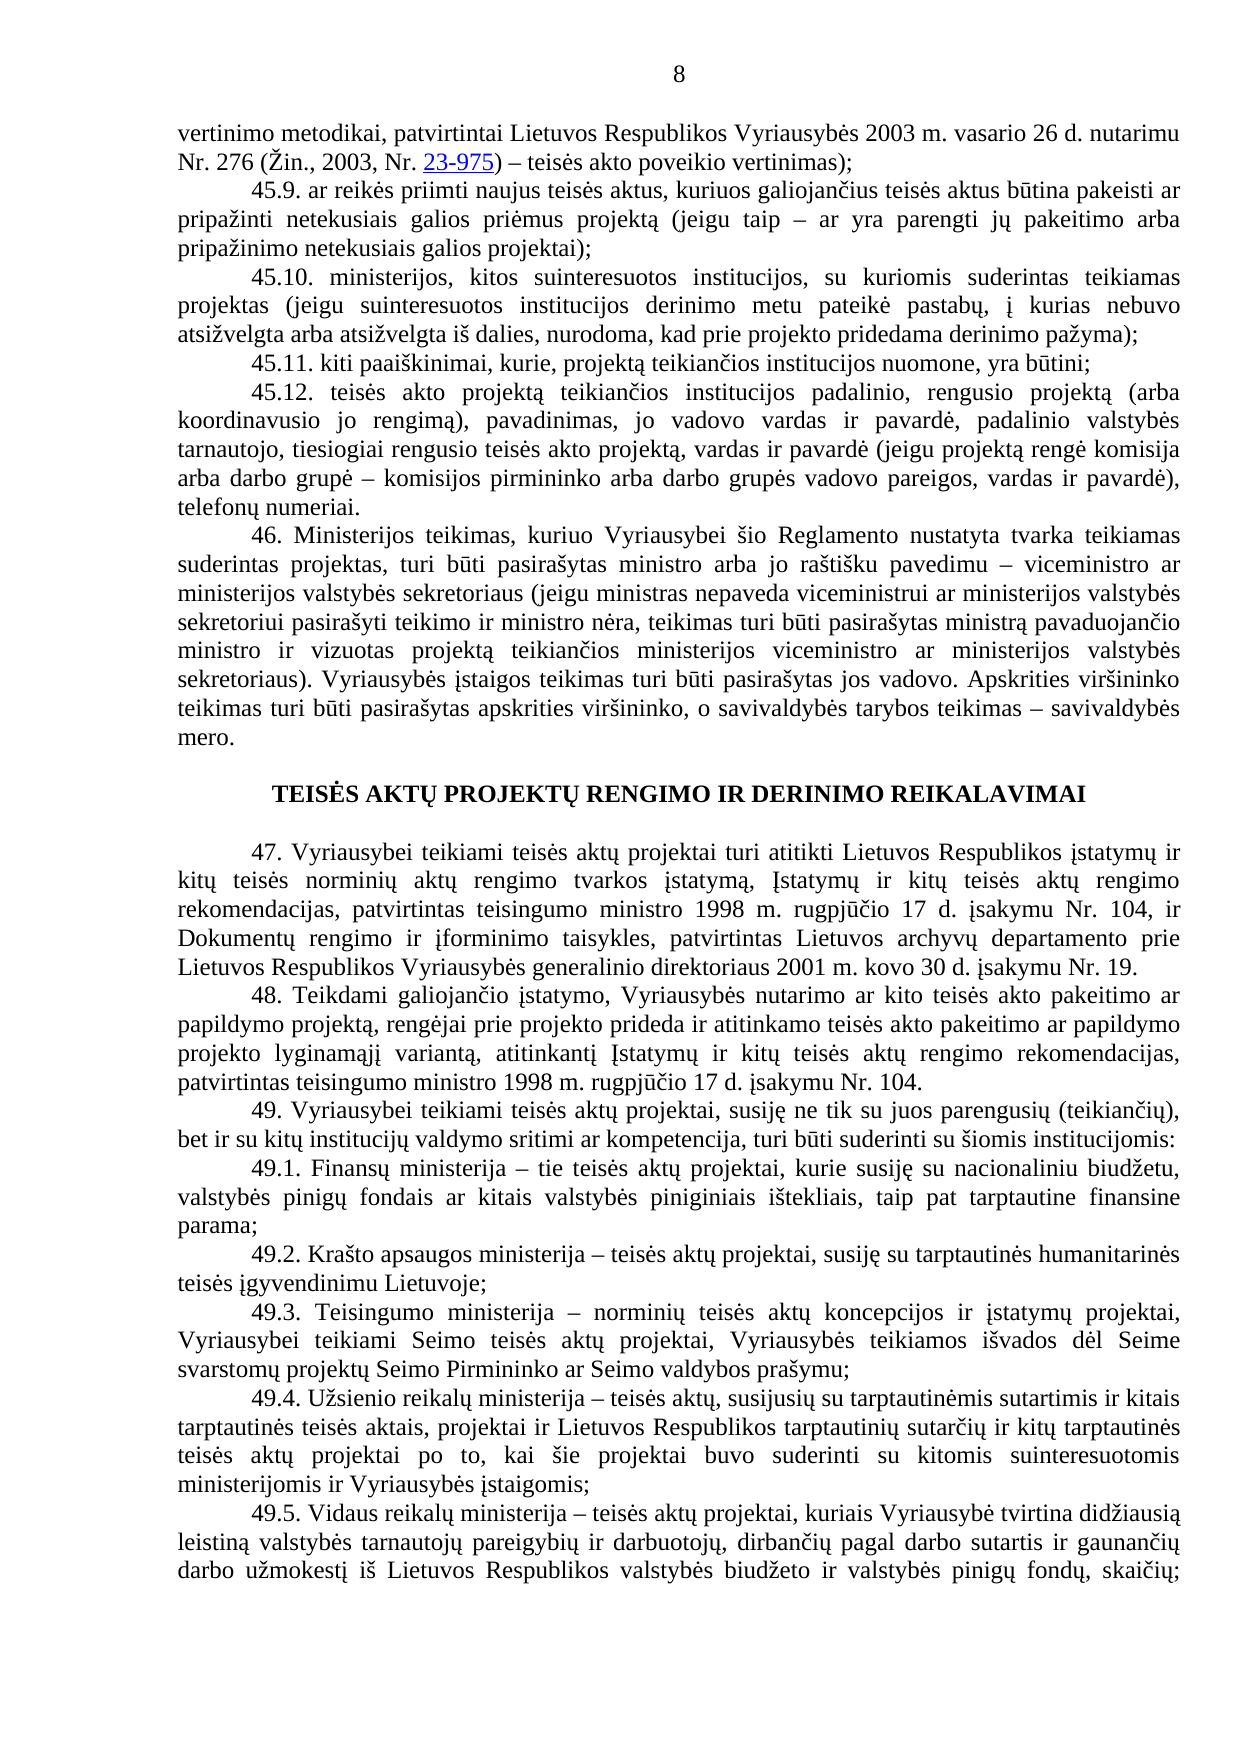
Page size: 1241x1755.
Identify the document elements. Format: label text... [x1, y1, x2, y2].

text 45.9. ar reikės priimti naujus teisės aktus, kuriuos galiojančius teisės aktus būtina pakeisti ar pripažinti netekusiais galios priėmus projektą (jeigu taip – ar yra parengti jų pakeitimo arba pripažinimo netekusiais galios projektai); [177, 176, 1181, 262]
text 47. Vyriausybei teikiami teisės aktų projektai turi atitikti Lietuvos Respublikos įstatymų ir kitų teisės norminių aktų rengimo tvarkos įstatymą, Įstatymų ir kitų teisės aktų rengimo rekomendacijas, patvirtintas teisingumo ministro 1998 m. rugpjūčio 17 d. įsakymu Nr. 104, ir Dokumentų rengimo ir įforminimo taisykles, patvirtintas Lietuvos archyvų departamento prie Lietuvos Respublikos Vyriausybės generalinio direktoriaus 2001 m. kovo 30 d. įsakymu Nr. 19. [177, 837, 1181, 981]
text 45.12. teisės akto projektą teikiančios institucijos padalinio, rengusio projektą (arba koordinavusio jo rengimą), pavadinimas, jo vadovo vardas ir pavardė, padalinio valstybės tarnautojo, tiesiogiai rengusio teisės akto projektą, vardas ir pavardė (jeigu projektą rengė komisija arba darbo grupė – komisijos pirmininko arba darbo grupės vadovo pareigos, vardas ir pavardė), telefonų numeriai. [177, 377, 1181, 521]
text 49.2. Krašto apsaugos ministerija – teisės aktų projektai, susiję su tarptautinės humanitarinės teisės įgyvendinimu Lietuvoje; [177, 1239, 1181, 1297]
text 49.3. Teisingumo ministerija – norminių teisės aktų koncepcijos ir įstatymų projektai, Vyriausybei teikiami Seimo teisės aktų projektai, Vyriausybės teikiamos išvados dėl Seime svarstomų projektų Seimo Pirmininko ar Seimo valdybos prašymu; [177, 1297, 1181, 1383]
text vertinimo metodikai, patvirtintai Lietuvos Respublikos Vyriausybės 2003 m. vasario 26 d. nutarimu Nr. 276 (Žin., 2003, Nr. 23-975) – teisės akto poveikio vertinimas); [177, 118, 1181, 176]
text TEISĖS AKTŲ PROJEKTŲ RENGIMO IR DERINIMO REIKALAVIMAI [177, 779, 1181, 808]
text 49.5. Vidaus reikalų ministerija – teisės aktų projektai, kuriais Vyriausybė tvirtina didžiausią leistiną valstybės tarnautojų pareigybių ir darbuotojų, dirbančių pagal darbo sutartis ir gaunančių darbo užmokestį iš Lietuvos Respublikos valstybės biudžeto ir valstybės pinigų fondų, skaičių; [177, 1498, 1181, 1584]
text 49. Vyriausybei teikiami teisės aktų projektai, susiję ne tik su juos parengusių (teikiančių), bet ir su kitų institucijų valdymo sritimi ar kompetencija, turi būti suderinti su šiomis institucijomis: [177, 1096, 1181, 1153]
text 46. Ministerijos teikimas, kuriuo Vyriausybei šio Reglamento nustatyta tvarka teikiamas suderintas projektas, turi būti pasirašytas ministro arba jo raštišku pavedimu – viceministro ar ministerijos valstybės sekretoriaus (jeigu ministras nepaveda viceministrui ar ministerijos valstybės sekretoriui pasirašyti teikimo ir ministro nėra, teikimas turi būti pasirašytas ministrą pavaduojančio ministro ir vizuotas projektą teikiančios ministerijos viceministro ar ministerijos valstybės sekretoriaus). Vyriausybės įstaigos teikimas turi būti pasirašytas jos vadovo. Apskrities viršininko teikimas turi būti pasirašytas apskrities viršininko, o savivaldybės tarybos teikimas – savivaldybės mero. [177, 521, 1181, 751]
text 45.11. kiti paaiškinimai, kurie, projektą teikiančios institucijos nuomone, yra būtini; [177, 348, 1181, 377]
text 48. Teikdami galiojančio įstatymo, Vyriausybės nutarimo ar kito teisės akto pakeitimo ar papildymo projektą, rengėjai prie projekto prideda ir atitinkamo teisės akto pakeitimo ar papildymo projekto lyginamąjį variantą, atitinkantį Įstatymų ir kitų teisės aktų rengimo rekomendacijas, patvirtintas teisingumo ministro 1998 m. rugpjūčio 17 d. įsakymu Nr. 104. [177, 981, 1181, 1096]
text 49.4. Užsienio reikalų ministerija – teisės aktų, susijusių su tarptautinėmis sutartimis ir kitais tarptautinės teisės aktais, projektai ir Lietuvos Respublikos tarptautinių sutarčių ir kitų tarptautinės teisės aktų projektai po to, kai šie projektai buvo suderinti su kitomis suinteresuotomis ministerijomis ir Vyriausybės įstaigomis; [177, 1383, 1181, 1498]
text 49.1. Finansų ministerija – tie teisės aktų projektai, kurie susiję su nacionaliniu biudžetu, valstybės pinigų fondais ar kitais valstybės piniginiais ištekliais, taip pat tarptautine finansine parama; [177, 1153, 1181, 1239]
text 45.10. ministerijos, kitos suinteresuotos institucijos, su kuriomis suderintas teikiamas projektas (jeigu suinteresuotos institucijos derinimo metu pateikė pastabų, į kurias nebuvo atsižvelgta arba atsižvelgta iš dalies, nurodoma, kad prie projekto pridedama derinimo pažyma); [177, 262, 1181, 348]
